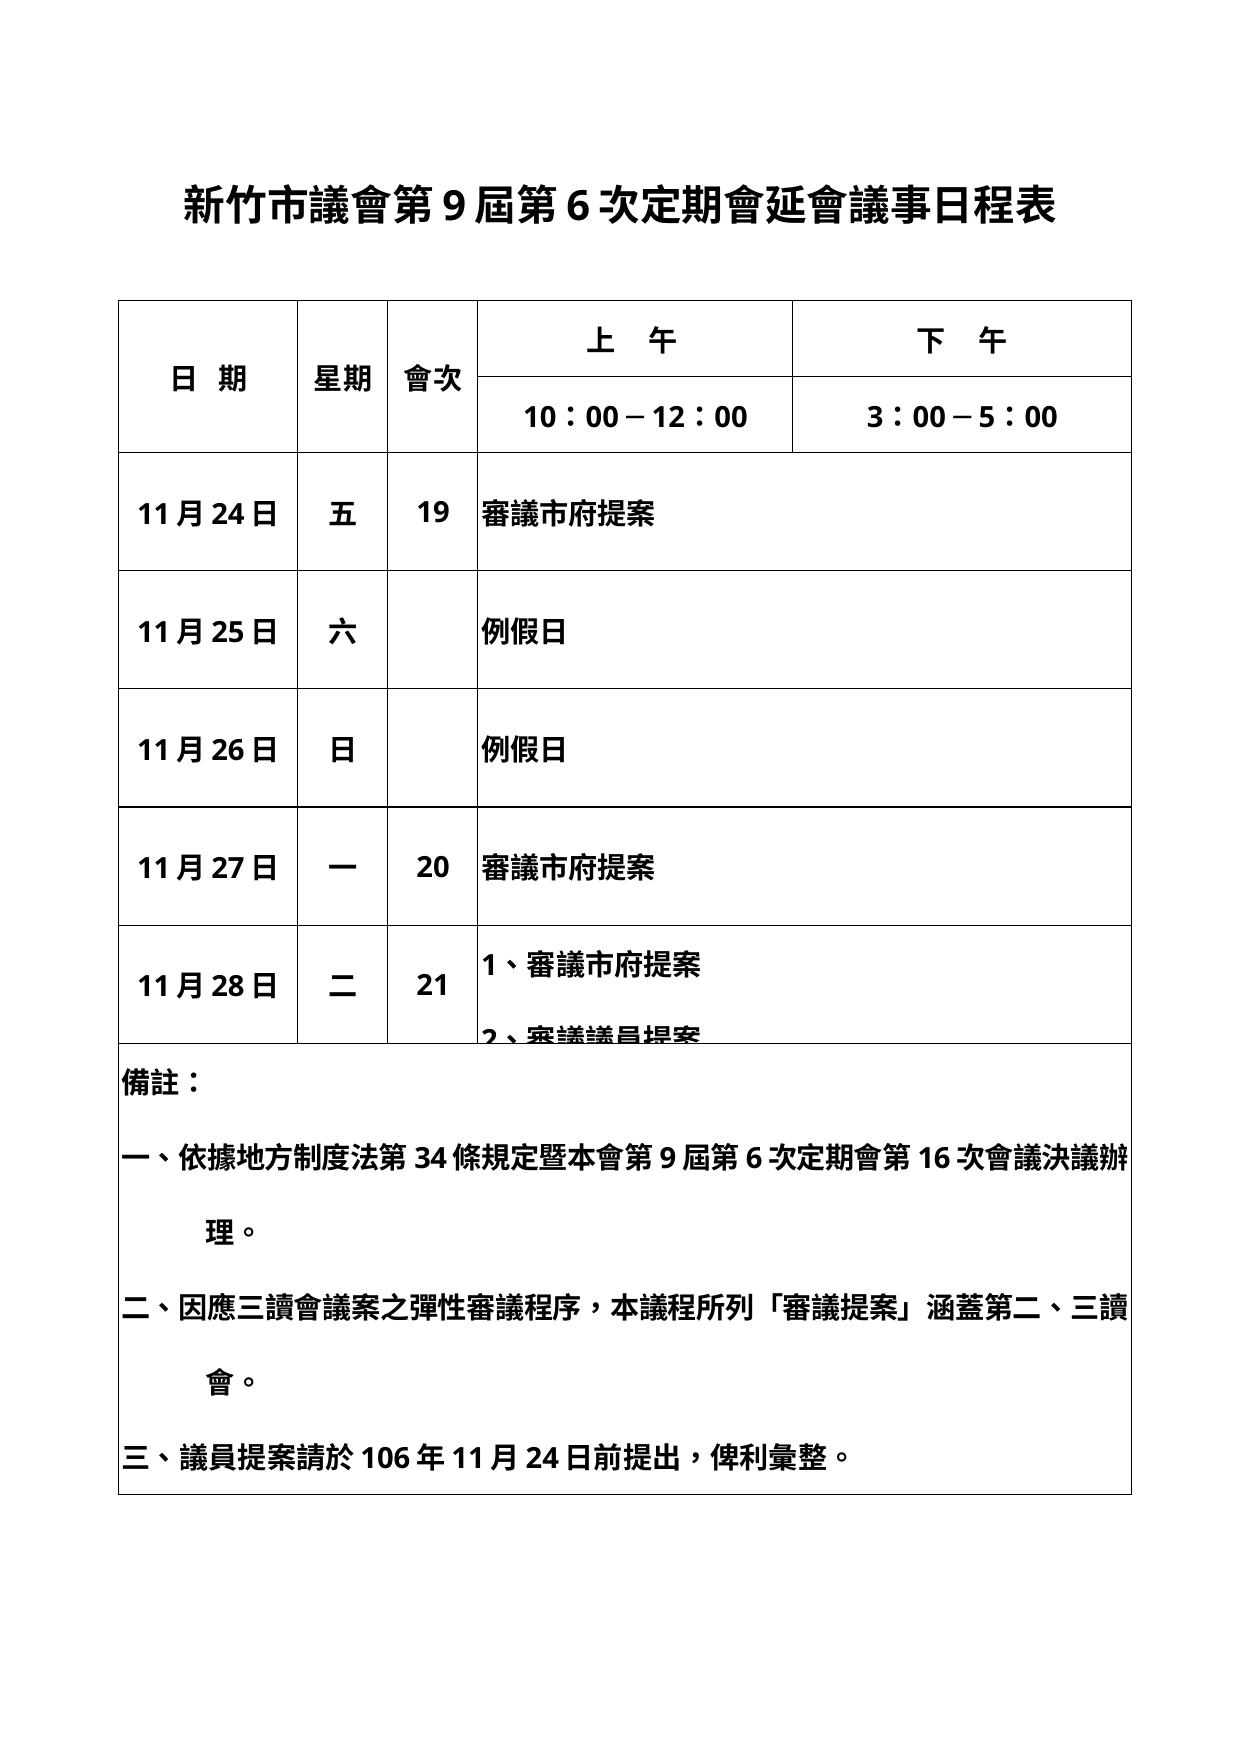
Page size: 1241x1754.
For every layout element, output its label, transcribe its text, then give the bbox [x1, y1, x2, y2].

table_cell 1、審議市府提案 2、審議議員提案 [478, 926, 1131, 1043]
table_cell 10：00 ─ 12：00 [478, 377, 792, 452]
table_cell 一 [298, 808, 387, 924]
table_cell 11月27日 [119, 808, 297, 924]
table_cell 21 [388, 926, 477, 1043]
table_cell [388, 689, 477, 806]
table_cell 11月28日 [119, 926, 297, 1043]
table_cell 日 [298, 689, 387, 806]
table_cell 審議市府提案 [478, 808, 1131, 924]
table_cell 備註： 依據地方制度法第34條規定暨本會第9屆第6次定期會第16次會議決議辦理。 因應三讀會議案之彈性審議程序，本議程所列「審議提案」涵蓋第二、三讀會。 議員提案請於106年11月24日前提出，俾利彙整。 [119, 1044, 1131, 1494]
table_cell 11月25日 [119, 571, 297, 688]
table_cell 六 [298, 571, 387, 688]
table_header 下 午 [793, 301, 1131, 376]
table_header 日 期 [119, 301, 297, 452]
table_header 上 午 [478, 301, 792, 376]
table_cell 19 [388, 453, 477, 570]
table_cell 例假日 [478, 689, 1131, 806]
table_header 星期 [298, 301, 387, 452]
table_cell 五 [298, 453, 387, 570]
table_cell 20 [388, 808, 477, 924]
table_cell 二 [298, 926, 387, 1043]
table_cell 11月26日 [119, 689, 297, 806]
table_cell 審議市府提案 [478, 453, 1131, 570]
table_cell 例假日 [478, 571, 1131, 688]
table_cell 3：00 ─ 5：00 [793, 377, 1131, 452]
table_cell 11月24日 [119, 453, 297, 570]
table_cell [388, 571, 477, 688]
table_header 會次 [388, 301, 477, 452]
text 新竹市議會第9屆第6次定期會延會議事日程表 [118, 164, 1122, 239]
